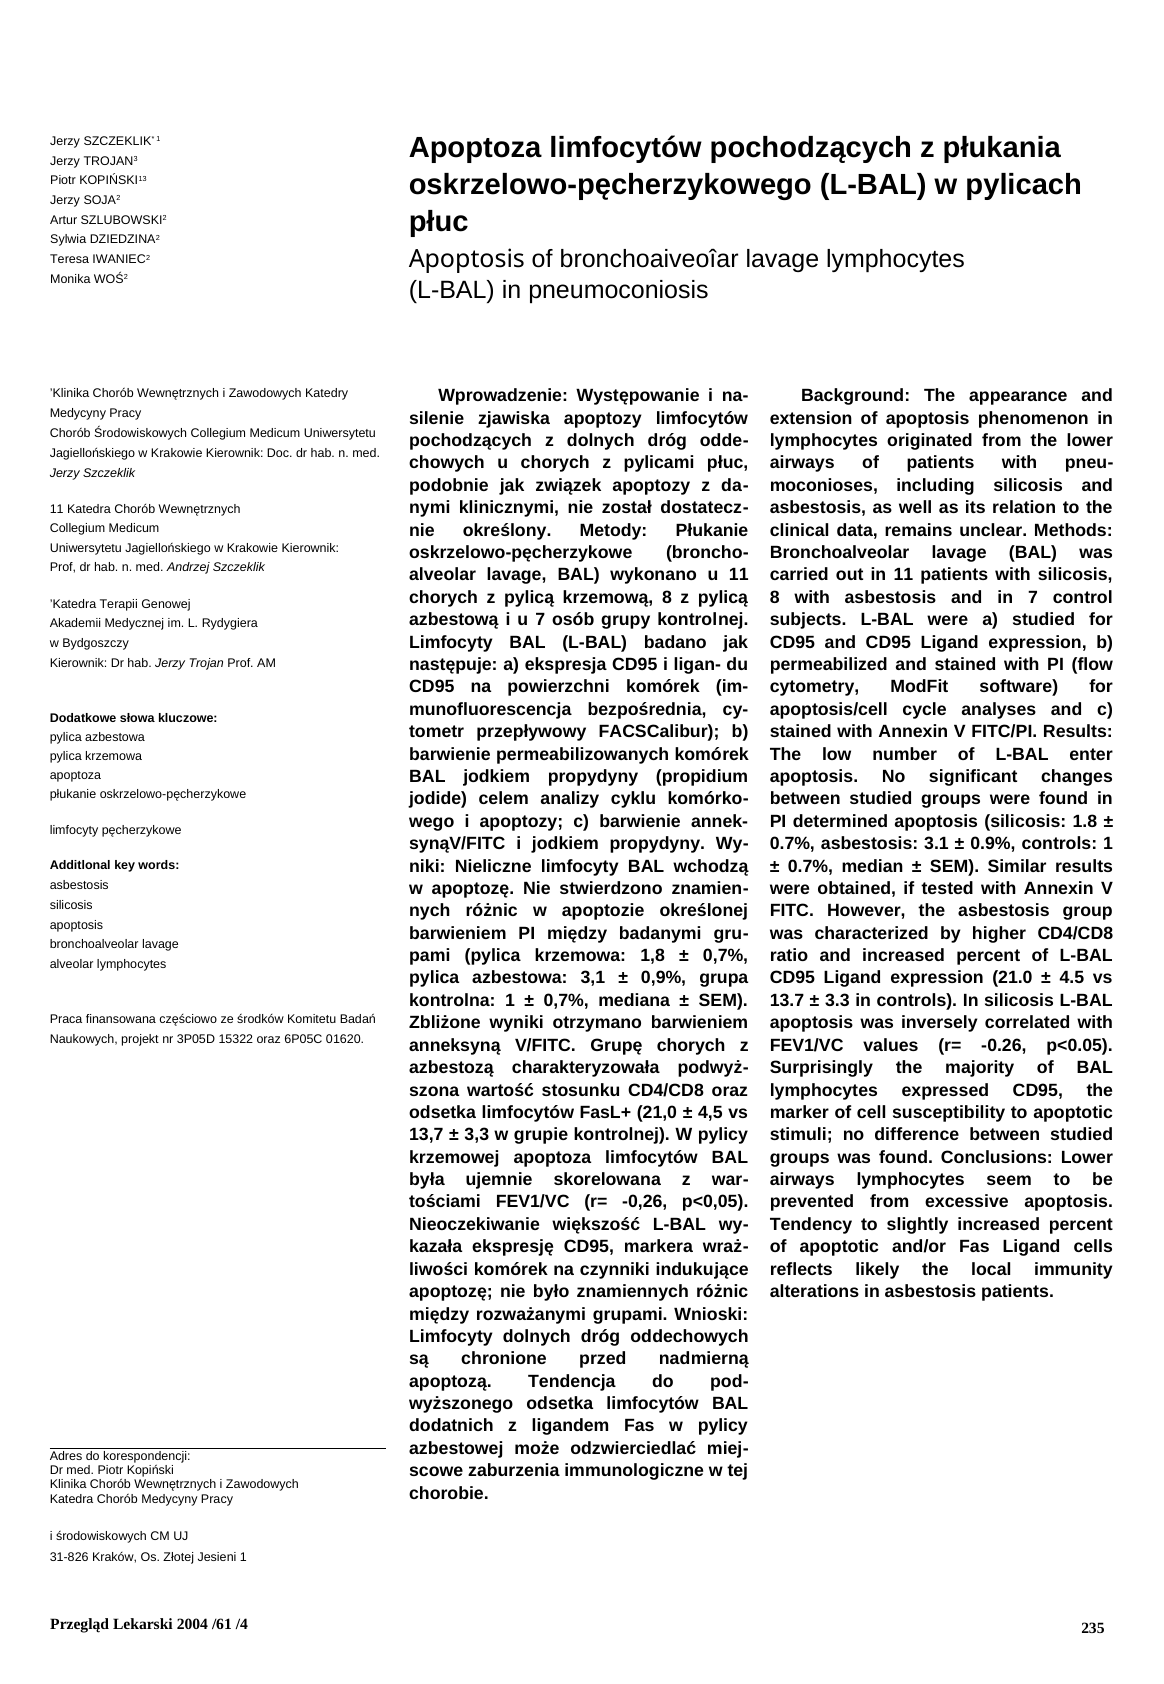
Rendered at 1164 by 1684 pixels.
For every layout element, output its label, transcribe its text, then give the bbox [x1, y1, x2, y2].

text Artur SZLUBOWSKI2 [50, 212, 208, 227]
text asbestosis [49, 878, 387, 892]
text 11 Katedra Chorób Wewnętrznych [49, 502, 387, 516]
text Dodatkowe słowa kluczowe: [49, 711, 387, 725]
text Prof, dr hab. n. med. Andrzej Szczeklik [49, 560, 387, 574]
text Wprowadzenie: Występowanie i na­silenie zjawiska apoptozy limfocytów pochodzących z dolnych dróg odde­chowych u chorych z pylicami płuc, podobnie jak związek apoptozy z da­nymi klinicznymi, nie został dostatecz­nie określony. Metody: Płukanie oskrzelowo-pęcherzykowe (broncho­alveolar lavage, BAL) wykonano u 11 chorych z pylicą krzemową, 8 z pylicą azbestową i u 7 osób grupy kontrol­nej. Limfocyty BAL (L-BAL) badano jak następuje: a) ekspresja CD95 i ligan- du CD95 na powierzchni komórek (im- munofluorescencja bezpośrednia, cy- tometr przepływowy FACSCalibur); b) barwienie permeabilizowanych komó­rek BAL jodkiem propydyny (propidium jodide) celem analizy cyklu komórko­wego i apoptozy; c) barwienie annek- synąV/FITC i jodkiem propydyny. Wy­niki: Nieliczne limfocyty BAL wchodzą w apoptozę. Nie stwierdzono znamien­nych różnic w apoptozie określonej barwieniem PI między badanymi gru­pami (pylica krzemowa: 1,8 ± 0,7%, pylica azbestowa: 3,1 ± 0,9%, grupa kontrolna: 1 ± 0,7%, mediana ± SEM). Zbliżone wyniki otrzymano barwieniem anneksyną V/FITC. Grupę chorych z azbestozą charakteryzowała podwyż­szona wartość stosunku CD4/CD8 oraz odsetka limfocytów FasL+ (21,0 ± 4,5 vs 13,7 ± 3,3 w grupie kontrolnej). W pylicy krzemowej apoptoza limfocytów BAL była ujemnie skorelowana z war­tościami FEV1/VC (r= -0,26, p<0,05). Nieoczekiwanie większość L-BAL wy­kazała ekspresję CD95, markera wraż­liwości komórek na czynniki induku­jące apoptozę; nie było znamiennych różnic między rozważanymi grupami. Wnioski: Limfocyty dolnych dróg od­dechowych są chronione przed nad­mierną apoptozą. Tendencja do pod­wyższonego odsetka limfocytów BAL dodatnich z ligandem Fas w pylicy azbestowej może odzwierciedlać miej­scowe zaburzenia immunologiczne w tej chorobie. [409, 385, 748, 1503]
text Piotr KOPIŃSKI13 [50, 173, 208, 187]
text Background: The appearance and extension of apoptosis phenomenon in lymphocytes originated from the lower airways of patients with pneu­moconioses, including silicosis and asbestosis, as well as its relation to the clinical data, remains unclear. Methods: Bronchoalveolar lavage (BAL) was carried out in 11 patients with silicosis, 8 with asbestosis and in 7 control subjects. L-BAL were a) studied for CD95 and CD95 Ligand expression, b) permeabilized and stained with PI (flow cytometry, ModFit software) for apoptosis/cell cycle analyses and c) stained with Annexin V FITC/PI. Results: The low number of L-BAL enter apoptosis. No significant changes between studied groups were found in PI determined apoptosis (sili­cosis: 1.8 ± 0.7%, asbestosis: 3.1 ± 0.9%, controls: 1 ± 0.7%, median ± SEM). Similar results were obtained, if tested with Annexin V FITC. However, the asbestosis group was character­ized by higher CD4/CD8 ratio and in­creased percent of L-BAL CD95 Ligand expression (21.0 ± 4.5 vs 13.7 ± 3.3 in controls). In silicosis L-BAL apoptosis was inversely correlated with FEV1/VC values (r= -0.26, p<0.05). Surprisingly the majority of BAL lymphocytes ex­pressed CD95, the marker of cell sus­ceptibility to apoptotic stimuli; no dif­ference between studied groups was found. Conclusions: Lower airways lymphocytes seem to be prevented from excessive apoptosis. Tendency to slightly increased percent of apoptotic and/or Fas Ligand cells reflects likely the local immunity alterations in asbes­tosis patients. [769, 385, 1113, 1301]
text alveolar lymphocytes [49, 957, 387, 971]
text pylica krzemowa [49, 749, 387, 763]
text płukanie oskrzelowo-pęcherzykowe [49, 787, 387, 801]
text apoptosis [49, 917, 387, 932]
subtitle Apoptoza limfocytów pochodzących z płukania oskrzelowo-pęcherzykowego (L-BAL) w pylicach płuc [408, 131, 1113, 238]
text Przegląd Lekarski 2004 /61 /4 [50, 1615, 279, 1633]
text Additlonal key words: [49, 858, 387, 872]
text 31-826 Kraków, Os. Złotej Jesieni 1 [49, 1550, 386, 1564]
subtitle (L-BAL) in pneumoconiosis [408, 275, 1113, 304]
text w Bydgoszczy [49, 636, 387, 650]
text Jerzy SOJA2 [50, 193, 208, 207]
text Dr med. Piotr Kopiński [49, 1462, 386, 1477]
text Kierownik: Dr hab. Jerzy Trojan Prof. AM [49, 656, 387, 670]
text bronchoalveolar lavage [49, 937, 387, 951]
text silicosis [49, 897, 387, 912]
text apoptoza [49, 768, 387, 782]
text pylica azbestowa [49, 730, 387, 744]
text Klinika Chorób Wewnętrznych i Zawodowych [49, 1477, 386, 1491]
text Uniwersytetu Jagiellońskiego w Krakowie Kierownik: [49, 541, 387, 555]
text Jerzy TROJAN3 [50, 153, 208, 168]
text Sylwia DZIEDZINA2 [50, 232, 208, 246]
text Adres do korespondencji: [49, 1449, 386, 1462]
text limfocyty pęcherzykowe [49, 822, 387, 837]
text Akademii Medycznej im. L. Rydygiera [49, 616, 387, 630]
text Collegium Medicum [49, 521, 387, 536]
subtitle Apoptosis of bronchoaiveoîar lavage lymphocytes [408, 241, 1113, 275]
text ’Katedra Terapii Genowej [49, 596, 387, 611]
text 235 [1081, 1618, 1111, 1636]
text Praca finansowana częściowo ze środków Komitetu Badań Naukowych, projekt nr 3P05D 15322 oraz 6P05C 01620. [49, 1012, 387, 1046]
text Katedra Chorób Medycyny Pracy [49, 1491, 386, 1506]
text ’Klinika Chorób Wewnętrznych i Zawodowych Katedry Medycyny Pracy [49, 386, 387, 420]
text i środowiskowych CM UJ [49, 1528, 386, 1543]
text Teresa IWANIEC2 [50, 252, 208, 266]
text Chorób Środowiskowych Collegium Medicum Uniwersytetu Jagiellońskiego w Krakowie Kierownik: Doc. dr hab. n. med. Jerzy Szczeklik [49, 426, 387, 479]
text Jerzy SZCZEKLIK* 1 [50, 133, 208, 148]
text Monika WOŚ2 [50, 271, 208, 286]
